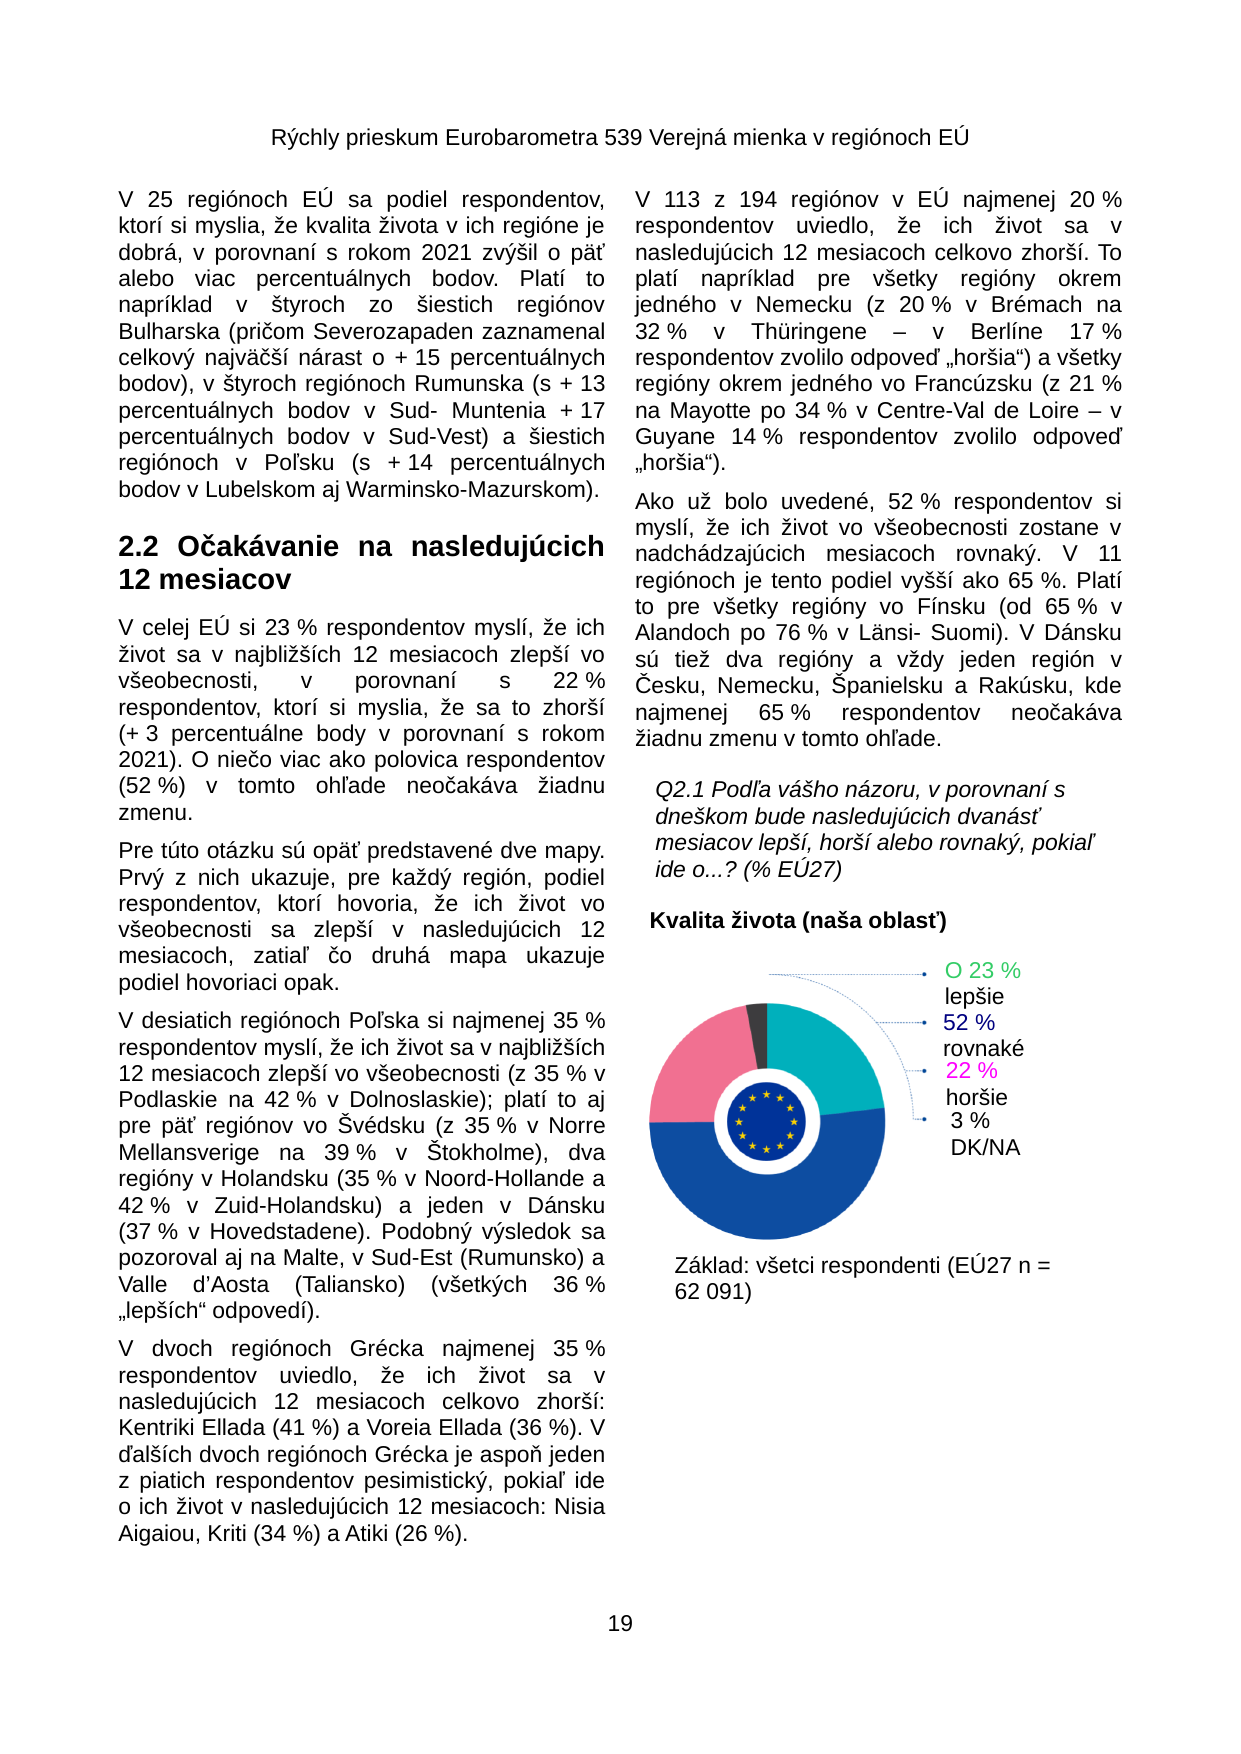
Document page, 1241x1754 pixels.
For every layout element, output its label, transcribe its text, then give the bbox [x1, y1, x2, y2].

text V celej EÚ si 23 % respondentov myslí, že ich život sa v najbližších 12 mesiacoch zlepší vo všeobecnosti, v porovnaní s 22 % respondentov, ktorí si myslia, že sa to zhorší (+ 3 percentuálne body v porovnaní s rokom 2021). O niečo viac ako polovica respondentov (52 %) v tomto ohľade neočakáva žiadnu zmenu. [118, 614, 605, 825]
text V dvoch regiónoch Grécka najmenej 35 % respondentov uviedlo, že ich život sa v nasledujúcich 12 mesiacoch celkovo zhorší: Kentriki Ellada (41 %) a Voreia Ellada (36 %). V ďalších dvoch regiónoch Grécka je aspoň jeden z piatich respondentov pesimistický, pokiaľ ide o ich život v nasledujúcich 12 mesiacoch: Nisia Aigaiou, Kriti (34 %) a Atiki (26 %). [118, 1335, 605, 1546]
picture [646, 967, 932, 1241]
subtitle 2.2 Očakávanie na nasledujúcich 12 mesiacov [118, 529, 605, 596]
text Ako už bolo uvedené, 52 % respondentov si myslí, že ich život vo všeobecnosti zostane v nadchádzajúcich mesiacoch rovnaký. V 11 regiónoch je tento podiel vyšší ako 65 %. Platí to pre všetky regióny vo Fínsku (od 65 % v Alandoch po 76 % v Länsi- Suomi). V Dánsku sú tiež dva regióny a vždy jeden región v Česku, Nemecku, Španielsku a Rakúsku, kde najmenej 65 % respondentov neočakáva žiadnu zmenu v tomto ohľade. [635, 488, 1122, 751]
text Pre túto otázku sú opäť predstavené dve mapy. Prvý z nich ukazuje, pre každý región, podiel respondentov, ktorí hovoria, že ich život vo všeobecnosti sa zlepší v nasledujúcich 12 mesiacoch, zatiaľ čo druhá mapa ukazuje podiel hovoriaci opak. [118, 837, 605, 995]
text V desiatich regiónoch Poľska si najmenej 35 % respondentov myslí, že ich život sa v najbližších 12 mesiacoch zlepší vo všeobecnosti (z 35 % v Podlaskie na 42 % v Dolnoslaskie); platí to aj pre päť regiónov vo Švédsku (z 35 % v Norre Mellansverige na 39 % v Štokholme), dva regióny v Holandsku (35 % v Noord-Hollande a 42 % v Zuid-Holandsku) a jeden v Dánsku (37 % v Hovedstadene). Podobný výsledok sa pozoroval aj na Malte, v Sud-Est (Rumunsko) a Valle d’Aosta (Taliansko) (všetkých 36 % „lepších“ odpovedí). [118, 1007, 605, 1323]
text V 25 regiónoch EÚ sa podiel respondentov, ktorí si myslia, že kvalita života v ich regióne je dobrá, v porovnaní s rokom 2021 zvýšil o päť alebo viac percentuálnych bodov. Platí to napríklad v štyroch zo šiestich regiónov Bulharska (pričom Severozapaden zaznamenal celkový najväčší nárast o + 15 percentuálnych bodov), v štyroch regiónoch Rumunska (s + 13 percentuálnych bodov v Sud- Muntenia + 17 percentuálnych bodov v Sud-Vest) a šiestich regiónoch v Poľsku (s + 14 percentuálnych bodov v Lubelskom aj Warminsko-Mazurskom). [118, 186, 605, 502]
text V 113 z 194 regiónov v EÚ najmenej 20 % respondentov uviedlo, že ich život sa v nasledujúcich 12 mesiacoch celkovo zhorší. To platí napríklad pre všetky regióny okrem jedného v Nemecku (z 20 % v Brémach na 32 % v Thüringene – v Berlíne 17 % respondentov zvolilo odpoveď „horšia“) a všetky regióny okrem jedného vo Francúzsku (z 21 % na Mayotte po 34 % v Centre-Val de Loire – v Guyane 14 % respondentov zvolilo odpoveď „horšia“). [635, 186, 1122, 476]
